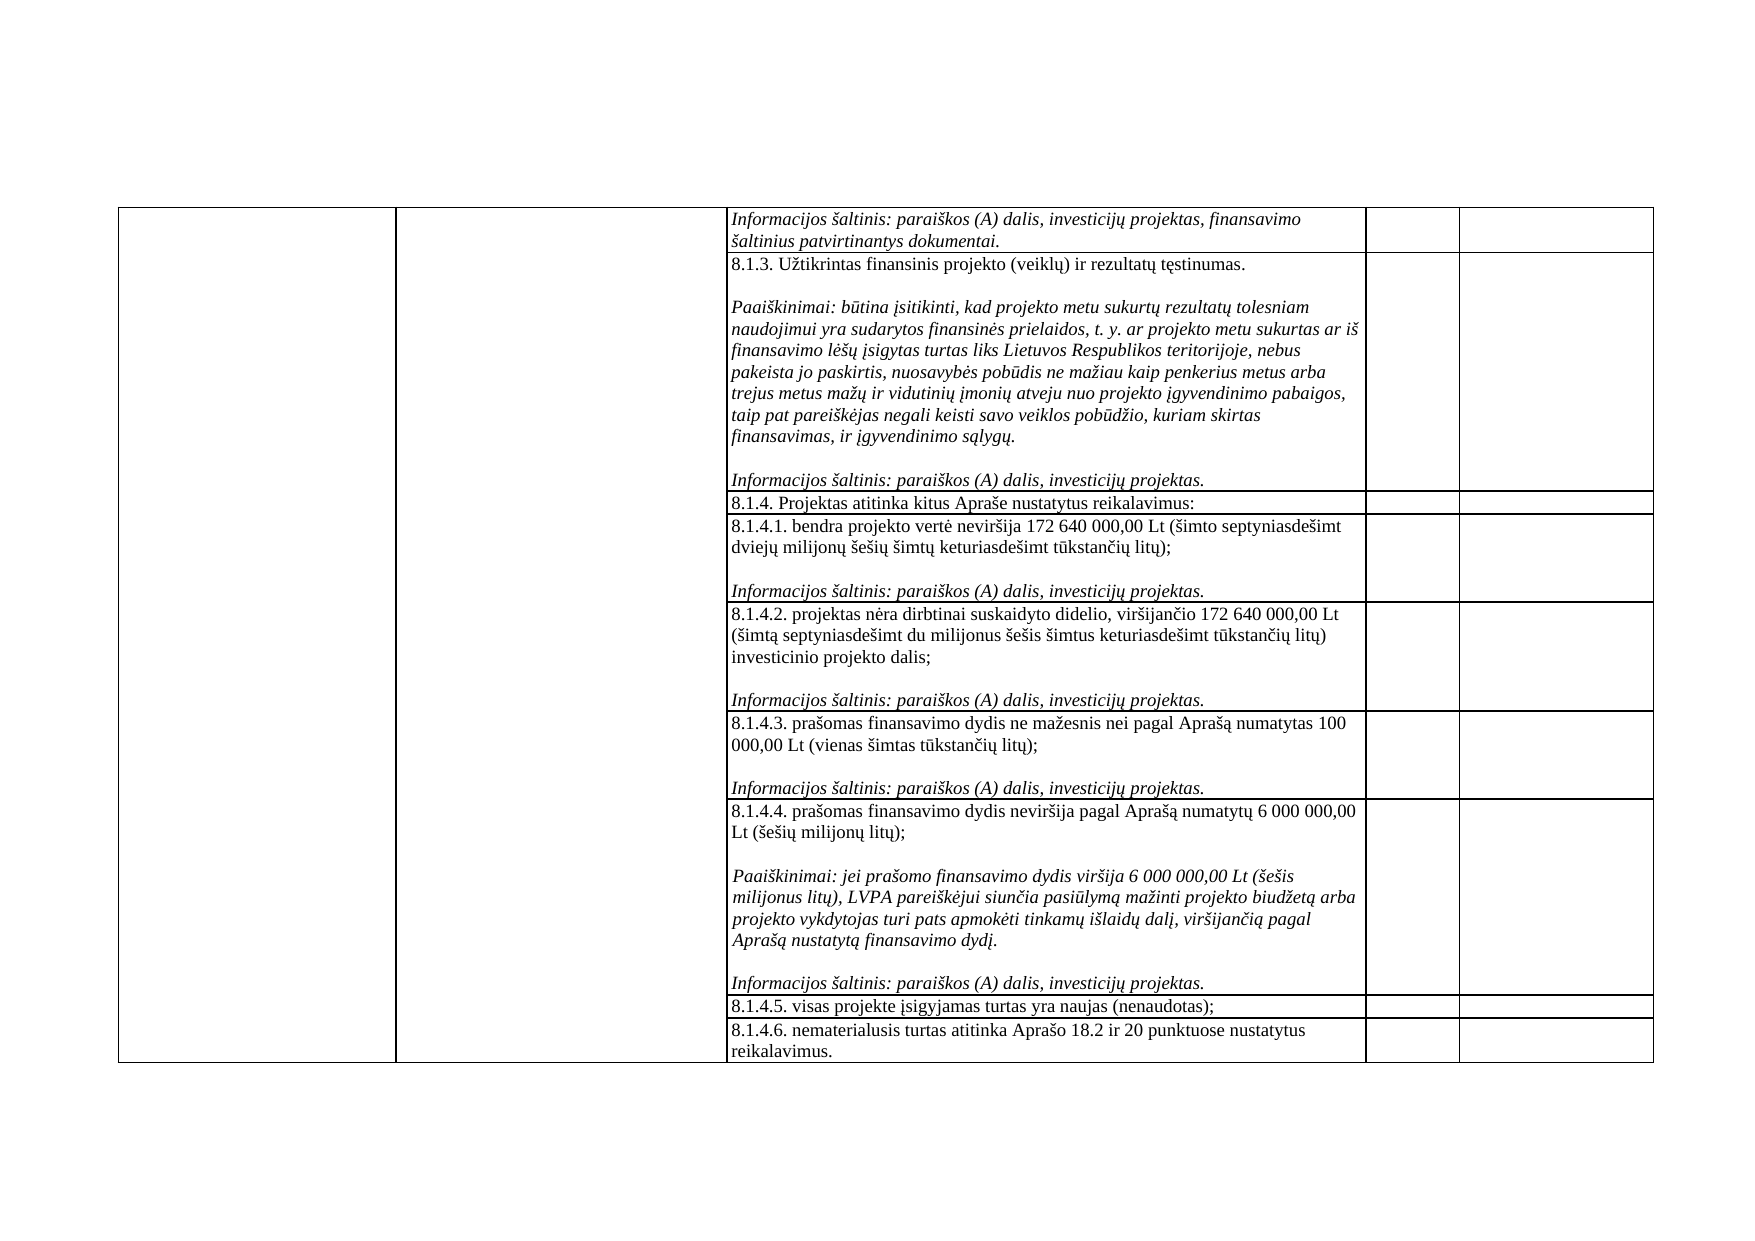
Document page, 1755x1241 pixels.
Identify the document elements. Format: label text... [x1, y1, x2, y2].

table_cell [1460, 712, 1653, 798]
table_cell [1460, 603, 1653, 710]
table_cell 8.1.4.3. prašomas finansavimo dydis ne mažesnis nei pagal Aprašą numatytas 100 000,00 Lt (vienas šimtas tūkstančių litų); Informacijos šaltinis: paraiškos (A) dalis, investicijų projektas. [728, 712, 1365, 798]
table_cell [1460, 515, 1653, 601]
table_cell 8.1.3. Užtikrintas finansinis projekto (veiklų) ir rezultatų tęstinumas. Paaiškinimai: būtina įsitikinti, kad projekto metu sukurtų rezultatų tolesniam naudojimui yra sudarytos finansinės prielaidos, t. y. ar projekto metu sukurtas ar iš finansavimo lėšų įsigytas turtas liks Lietuvos Respublikos teritorijoje, nebus pakeista jo paskirtis, nuosavybės pobūdis ne mažiau kaip penkerius metus arba trejus metus mažų ir vidutinių įmonių atveju nuo projekto įgyvendinimo pabaigos, taip pat pareiškėjas negali keisti savo veiklos pobūdžio, kuriam skirtas finansavimas, ir įgyvendinimo sąlygų. Informacijos šaltinis: paraiškos (A) dalis, investicijų projektas. [728, 253, 1365, 490]
table_cell 8.1.4.1. bendra projekto vertė neviršija 172 640 000,00 Lt (šimto septyniasdešimt dviejų milijonų šešių šimtų keturiasdešimt tūkstančių litų); Informacijos šaltinis: paraiškos (A) dalis, investicijų projektas. [728, 515, 1365, 601]
table_cell [1460, 492, 1653, 513]
table_cell [1367, 253, 1459, 490]
table_cell Informacijos šaltinis: paraiškos (A) dalis, investicijų projektas, finansavimo šaltinius patvirtinantys dokumentai. [728, 208, 1365, 251]
table_cell [1367, 996, 1459, 1017]
table_cell [1460, 208, 1653, 251]
table_cell 8.1.4.4. prašomas finansavimo dydis neviršija pagal Aprašą numatytų 6 000 000,00 Lt (šešių milijonų litų); Paaiškinimai: jei prašomo finansavimo dydis viršija 6 000 000,00 Lt (šešis milijonus litų), LVPA pareiškėjui siunčia pasiūlymą mažinti projekto biudžetą arba projekto vykdytojas turi pats apmokėti tinkamų išlaidų dalį, viršijančią pagal Aprašą nustatytą finansavimo dydį. Informacijos šaltinis: paraiškos (A) dalis, investicijų projektas. [728, 800, 1365, 994]
table_cell [1460, 253, 1653, 490]
table_cell 8.1.4.5. visas projekte įsigyjamas turtas yra naujas (nenaudotas); [728, 996, 1365, 1017]
table_cell [1460, 800, 1653, 994]
table_cell [1460, 996, 1653, 1017]
table_cell [1367, 208, 1459, 251]
table_cell [1367, 1019, 1459, 1062]
table_cell [1460, 1019, 1653, 1062]
table_cell [1367, 492, 1459, 513]
table_cell [1367, 515, 1459, 601]
table_cell [1367, 603, 1459, 710]
table_cell 8.1.4.2. projektas nėra dirbtinai suskaidyto didelio, viršijančio 172 640 000,00 Lt (šimtą septyniasdešimt du milijonus šešis šimtus keturiasdešimt tūkstančių litų) investicinio projekto dalis; Informacijos šaltinis: paraiškos (A) dalis, investicijų projektas. [728, 603, 1365, 710]
table_cell 8.1.4.6. nematerialusis turtas atitinka Aprašo 18.2 ir 20 punktuose nustatytus reikalavimus. [728, 1019, 1365, 1062]
table_cell [1367, 712, 1459, 798]
table_cell 8.1.4. Projektas atitinka kitus Apraše nustatytus reikalavimus: [728, 492, 1365, 513]
table_cell [397, 208, 726, 1062]
table_cell [119, 208, 395, 1062]
table_cell [1367, 800, 1459, 994]
